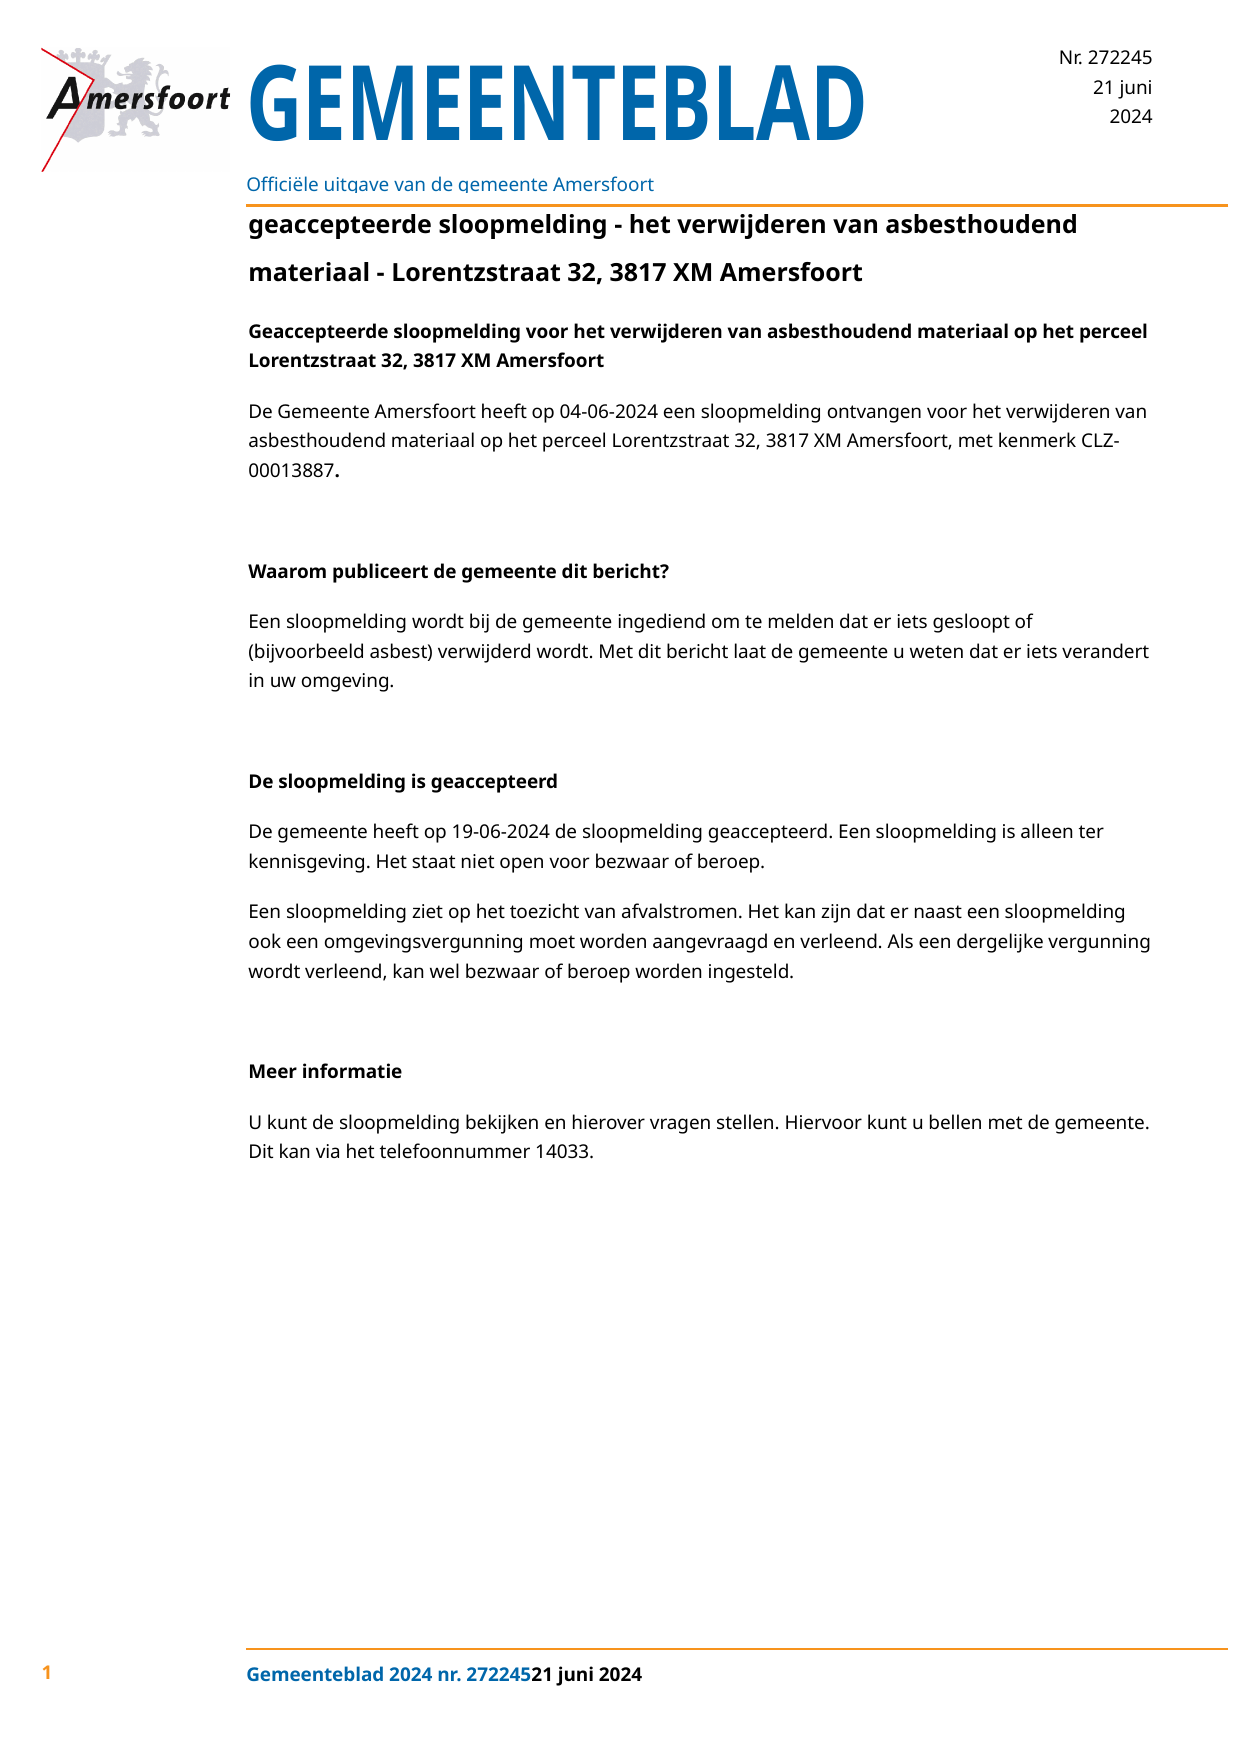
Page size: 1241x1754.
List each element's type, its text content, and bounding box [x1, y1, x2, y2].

picture [41, 47, 231, 172]
text De sloopmelding is geaccepteerd [248, 768, 1152, 794]
text Meer informatie [248, 1059, 1152, 1084]
text Een sloopmelding ziet op het toezicht van afvalstromen. Het kan zijn dat er naast een sloopmelding ook een omgevingsvergunning moet worden aangevraagd en verleend. Als een dergelijke vergunning wordt verleend, kan wel bezwaar of beroep worden ingesteld. [248, 899, 1152, 984]
text geaccepteerde sloopmelding - het verwijderen van asbesthoudend materiaal - Lorentzstraat 32, 3817 XM Amersfoort [248, 207, 1152, 288]
text Geaccepteerde sloopmelding voor het verwijderen van asbesthoudend materiaal op het perceel Lorentzstraat 32, 3817 XM Amersfoort [248, 318, 1152, 373]
text Een sloopmelding wordt bij de gemeente ingediend om te melden dat er iets gesloopt of (bijvoorbeeld asbest) verwijderd wordt. Met dit bericht laat de gemeente u weten dat er iets verandert in uw omgeving. [248, 608, 1152, 693]
text De Gemeente Amersfoort heeft op 04-06-2024 een sloopmelding ontvangen voor het verwijderen van asbesthoudend materiaal op het perceel Lorentzstraat 32, 3817 XM Amersfoort, met kenmerk CLZ-00013887. [248, 398, 1152, 483]
text U kunt de sloopmelding bekijken en hierover vragen stellen. Hiervoor kunt u bellen met de gemeente. Dit kan via het telefoonnummer 14033. [248, 1109, 1152, 1164]
text Waarom publiceert de gemeente dit bericht? [248, 558, 1152, 584]
text De gemeente heeft op 19-06-2024 de sloopmelding geaccepteerd. Een sloopmelding is alleen ter kennisgeving. Het staat niet open voor bezwaar of beroep. [248, 819, 1152, 874]
